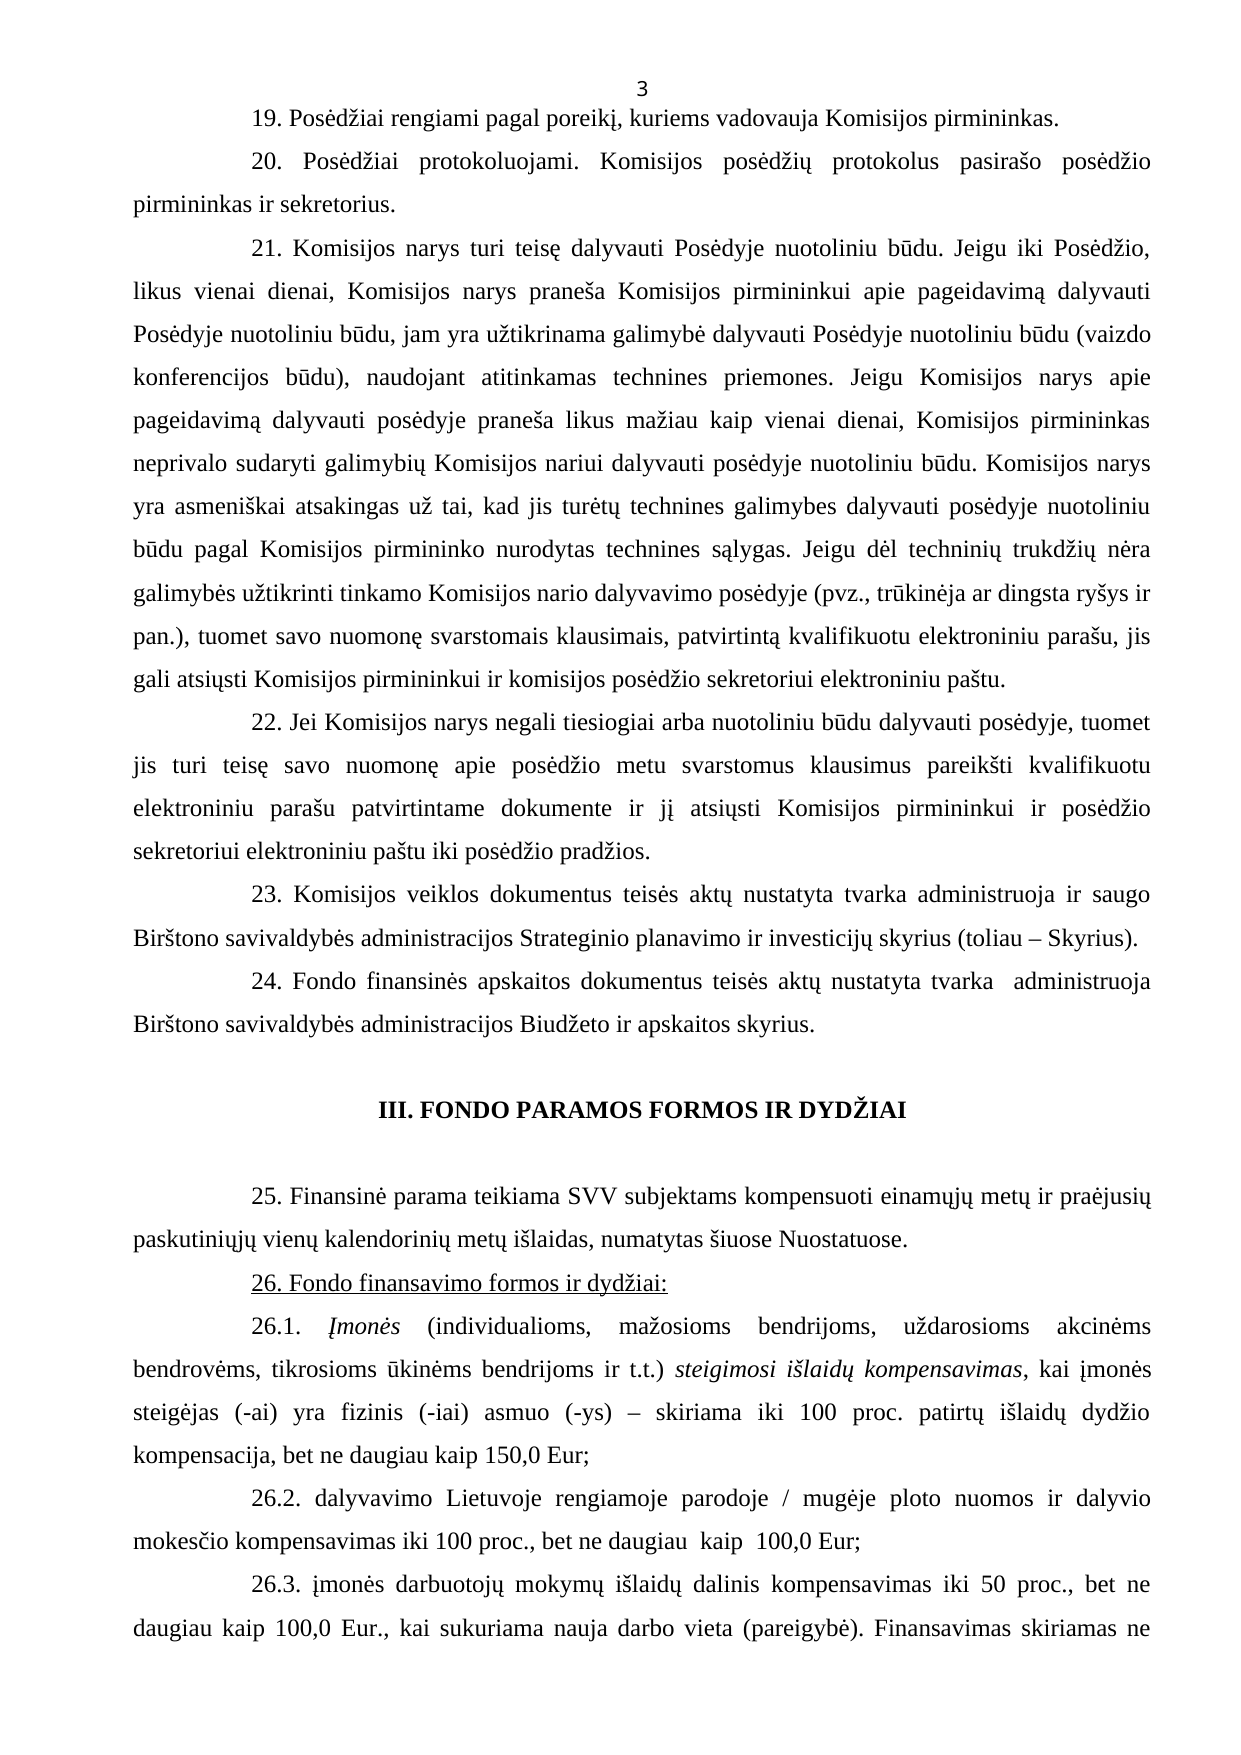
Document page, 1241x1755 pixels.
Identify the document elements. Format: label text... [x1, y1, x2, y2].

text 26.2. dalyvavimo Lietuvoje rengiamoje parodoje / mugėje ploto nuomos ir dalyvio mokesčio kompensavimas iki 100 proc., bet ne daugiau kaip 100,0 Eur; [133, 1483, 1152, 1555]
text 20. Posėdžiai protokoluojami. Komisijos posėdžių protokolus pasirašo posėdžio pirmininkas ir sekretorius. [133, 146, 1152, 218]
text III. FONDO PARAMOS FORMOS IR DYDŽIAI [133, 1095, 1152, 1124]
text 19. Posėdžiai rengiami pagal poreikį, kuriems vadovauja Komisijos pirmininkas. [133, 103, 1152, 132]
text 22. Jei Komisijos narys negali tiesiogiai arba nuotoliniu būdu dalyvauti posėdyje, tuomet jis turi teisę savo nuomonę apie posėdžio metu svarstomus klausimus pareikšti kvalifikuotu elektroniniu parašu patvirtintame dokumente ir jį atsiųsti Komisijos pirmininkui ir posėdžio sekretoriui elektroniniu paštu iki posėdžio pradžios. [133, 707, 1152, 865]
text 21. Komisijos narys turi teisę dalyvauti Posėdyje nuotoliniu būdu. Jeigu iki Posėdžio, likus vienai dienai, Komisijos narys praneša Komisijos pirmininkui apie pageidavimą dalyvauti Posėdyje nuotoliniu būdu, jam yra užtikrinama galimybė dalyvauti Posėdyje nuotoliniu būdu (vaizdo konferencijos būdu), naudojant atitinkamas technines priemones. Jeigu Komisijos narys apie pageidavimą dalyvauti posėdyje praneša likus mažiau kaip vienai dienai, Komisijos pirmininkas neprivalo sudaryti galimybių Komisijos nariui dalyvauti posėdyje nuotoliniu būdu. Komisijos narys yra asmeniškai atsakingas už tai, kad jis turėtų technines galimybes dalyvauti posėdyje nuotoliniu būdu pagal Komisijos pirmininko nurodytas technines sąlygas. Jeigu dėl techninių trukdžių nėra galimybės užtikrinti tinkamo Komisijos nario dalyvavimo posėdyje (pvz., trūkinėja ar dingsta ryšys ir pan.), tuomet savo nuomonę svarstomais klausimais, patvirtintą kvalifikuotu elektroniniu parašu, jis gali atsiųsti Komisijos pirmininkui ir komisijos posėdžio sekretoriui elektroniniu paštu. [133, 233, 1152, 693]
text 23. Komisijos veiklos dokumentus teisės aktų nustatyta tvarka administruoja ir saugo Birštono savivaldybės administracijos Strateginio planavimo ir investicijų skyrius (toliau – Skyrius). [133, 879, 1152, 951]
text 25. Finansinė parama teikiama SVV subjektams kompensuoti einamųjų metų ir praėjusių paskutiniųjų vienų kalendorinių metų išlaidas, numatytas šiuose Nuostatuose. [133, 1181, 1152, 1253]
text 26. Fondo finansavimo formos ir dydžiai: [133, 1268, 1152, 1296]
text 26.1. Įmonės (individualioms, mažosioms bendrijoms, uždarosioms akcinėms bendrovėms, tikrosioms ūkinėms bendrijoms ir t.t.) steigimosi išlaidų kompensavimas, kai įmonės steigėjas (-ai) yra fizinis (-iai) asmuo (-ys) – skiriama iki 100 proc. patirtų išlaidų dydžio kompensacija, bet ne daugiau kaip 150,0 Eur; [133, 1311, 1152, 1469]
text 26.3. įmonės darbuotojų mokymų išlaidų dalinis kompensavimas iki 50 proc., bet ne daugiau kaip 100,0 Eur., kai sukuriama nauja darbo vieta (pareigybė). Finansavimas skiriamas ne [133, 1569, 1152, 1641]
text 24. Fondo finansinės apskaitos dokumentus teisės aktų nustatyta tvarka administruoja Birštono savivaldybės administracijos Biudžeto ir apskaitos skyrius. [133, 966, 1152, 1038]
